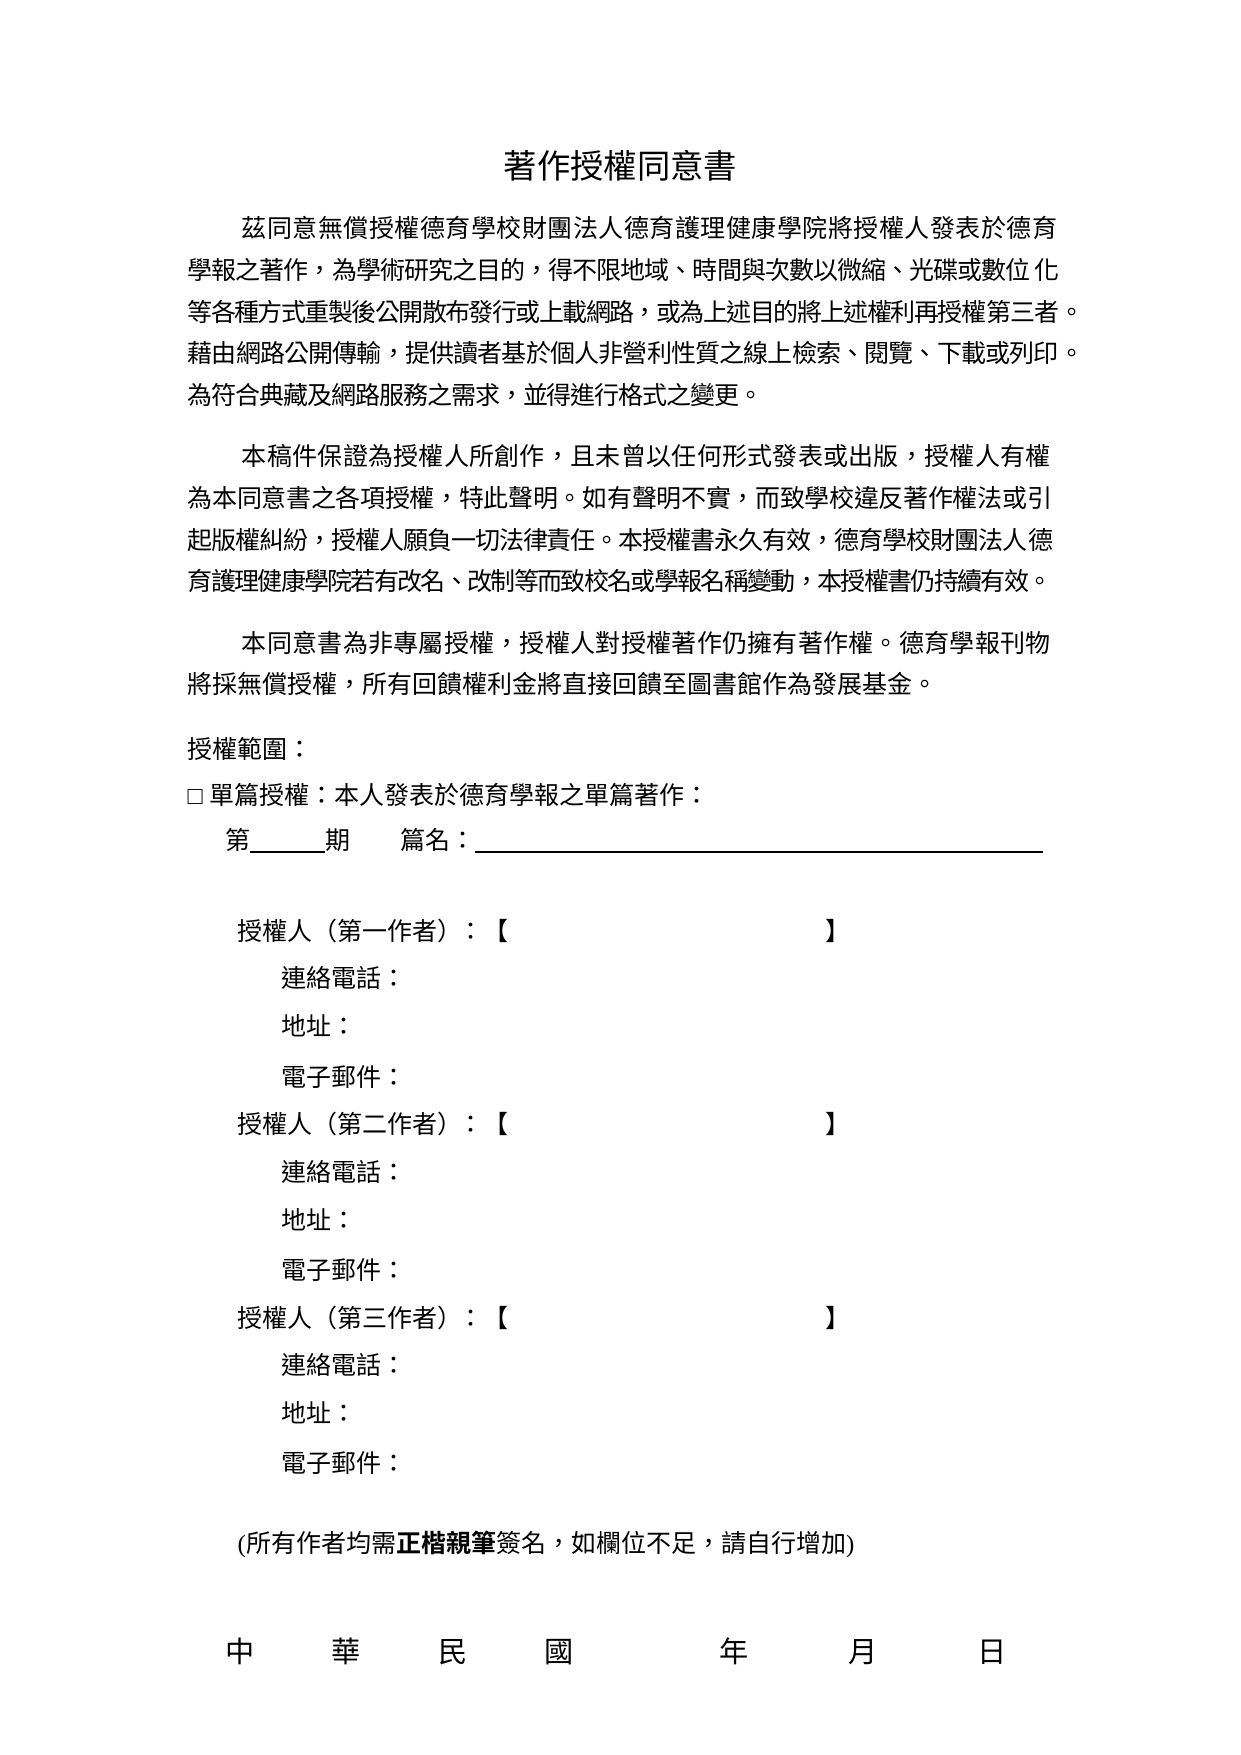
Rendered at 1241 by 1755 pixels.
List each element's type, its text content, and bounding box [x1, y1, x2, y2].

text 授權人（第二作者）：【 】 [237, 1105, 1070, 1141]
text 電子郵件： [281, 1251, 1070, 1287]
text 本稿件保證為授權人所創作，且未曾以任何形式發表或出版，授權人有權為本同意書之各項授權，特此聲明。如有聲明不實，而致學校違反著作權法或引起版權糾紛，授權人願負一切法律責任。本授權書永久有效，德育學校財團法人德育護理健康學院若有改名、改制等而致校名或學報名稱變動，本授權書仍持續有效。 [187, 437, 1053, 598]
text 連絡電話： 地址： [281, 959, 408, 1043]
text (所有作者均需正楷親筆簽名，如欄位不足，請自行增加) [237, 1523, 1070, 1559]
text 連絡電話： 地址： [281, 1345, 408, 1429]
text 著作授權同意書 [502, 146, 739, 186]
text 電子郵件： [281, 1057, 1070, 1094]
text 中 華 民 國 年 月 日 [225, 1632, 1070, 1671]
text 授權範圍： [187, 730, 1070, 766]
text □ 單篇授權：本人發表於德育學報之單篇著作： [187, 775, 1070, 811]
text 授權人（第一作者）：【 】 [237, 912, 1070, 948]
text 授權人（第三作者）：【 】 [237, 1298, 1070, 1334]
text 連絡電話： 地址： [281, 1152, 408, 1236]
text 茲同意無償授權德育學校財團法人德育護理健康學院將授權人發表於德育學報之著作，為學術研究之目的，得不限地域、時間與次數以微縮、光碟或數位化等各種方式重製後公開散布發行或上載網路，或為上述目的將上述權利再授權第三者。藉由網路公開傳輸，提供讀者基於個人非營利性質之線上檢索、閱覽、下載或列印。為符合典藏及網路服務之需求，並得進行格式之變更。 [187, 209, 1059, 412]
text 第 期 篇名： [225, 820, 1070, 857]
text 本同意書為非專屬授權，授權人對授權著作仍擁有著作權。德育學報刊物將採無償授權，所有回饋權利金將直接回饋至圖書館作為發展基金。 [187, 623, 1053, 701]
text 電子郵件： [281, 1444, 1070, 1480]
